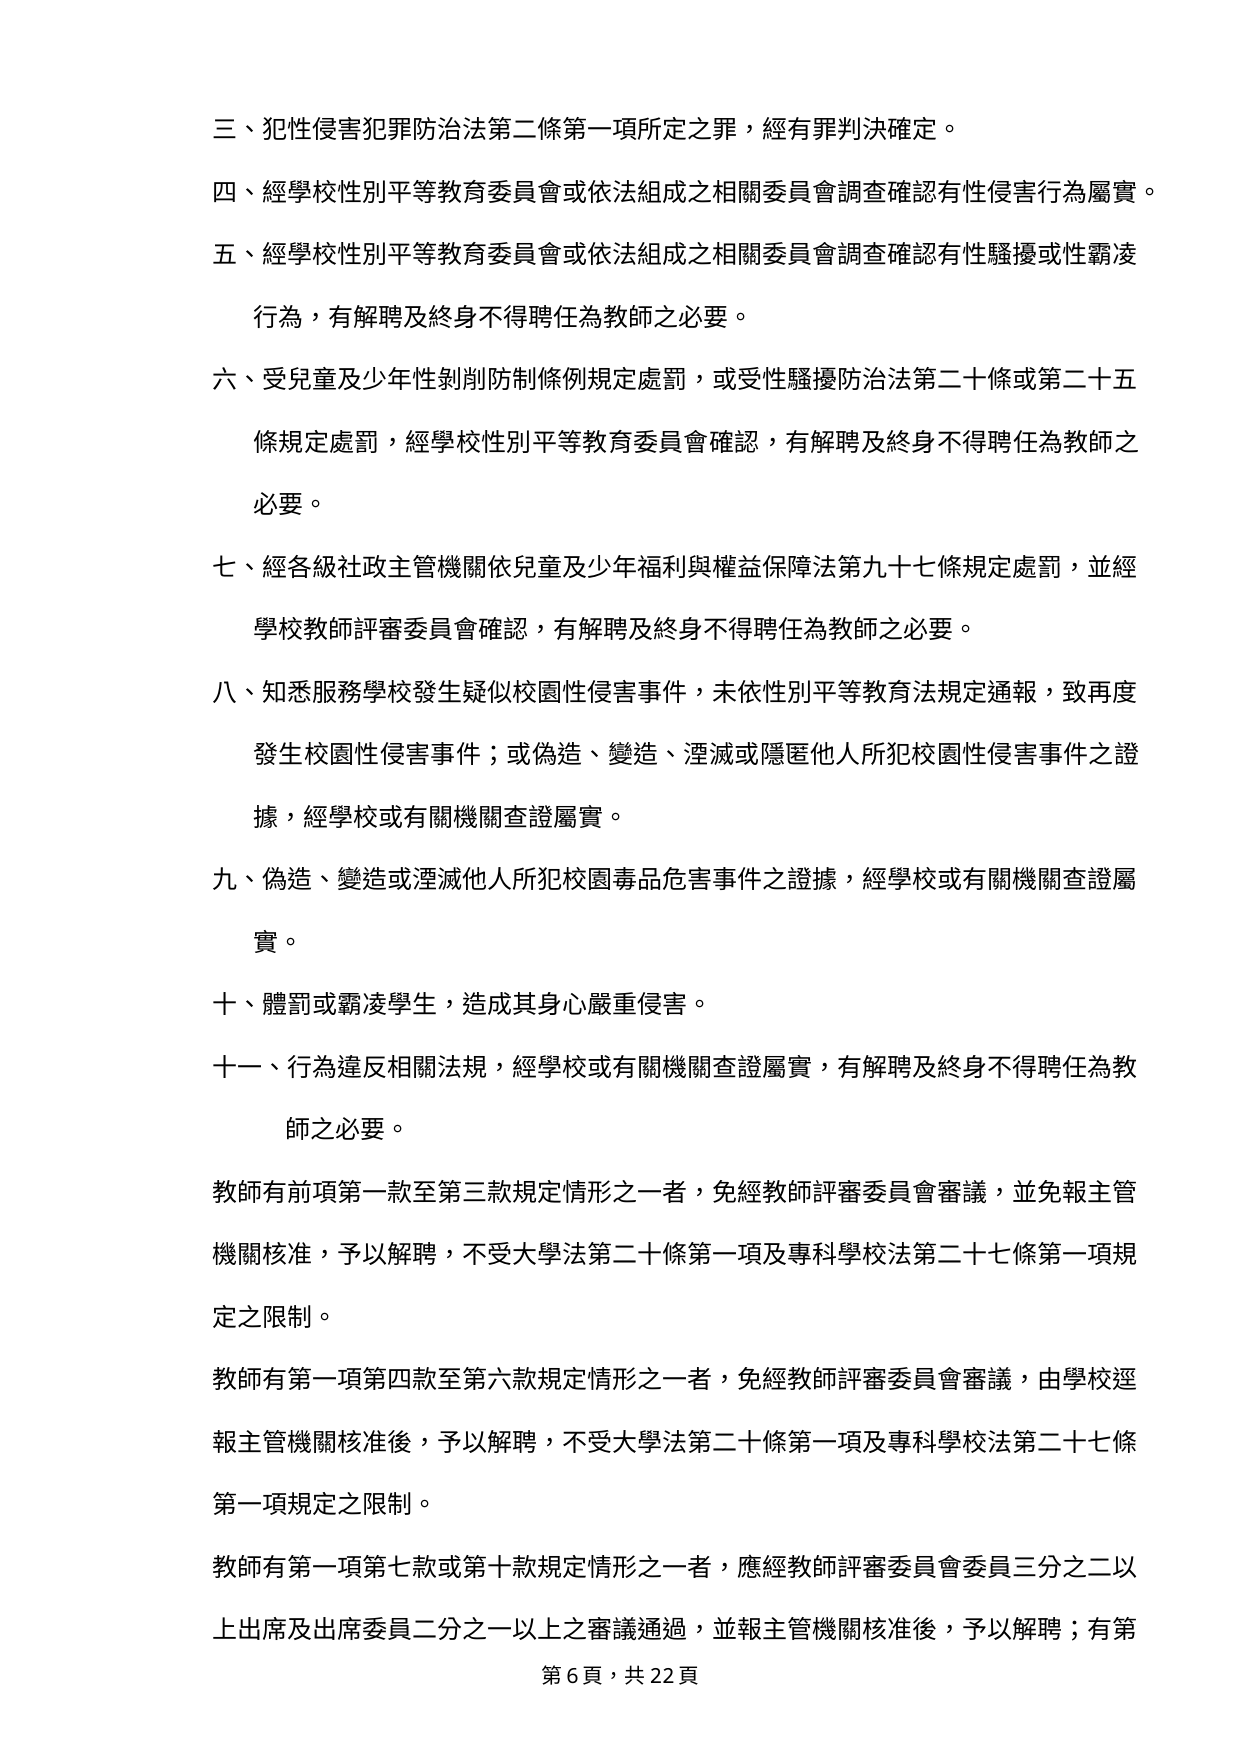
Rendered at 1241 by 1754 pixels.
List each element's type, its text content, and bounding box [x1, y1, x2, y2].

text 八、知悉服務學校發生疑似校園性侵害事件，未依性別平等教育法規定通報，致再度發生校園性侵害事件；或偽造、變造、湮滅或隱匿他人所犯校園性侵害事件之證據，經學校或有關機關查證屬實。 [213, 648, 1140, 836]
text 九、偽造、變造或湮滅他人所犯校園毒品危害事件之證據，經學校或有關機關查證屬實。 [213, 836, 1140, 961]
text 教師有第一項第七款或第十款規定情形之一者，應經教師評審委員會委員三分之二以上出席及出席委員二分之一以上之審議通過，並報主管機關核准後，予以解聘；有第 [213, 1523, 1140, 1648]
text 十一、行為違反相關法規，經學校或有關機關查證屬實，有解聘及終身不得聘任為教師之必要。 [213, 1023, 1140, 1148]
text 五、經學校性別平等教育委員會或依法組成之相關委員會調查確認有性騷擾或性霸凌行為，有解聘及終身不得聘任為教師之必要。 [213, 211, 1140, 336]
text 六、受兒童及少年性剝削防制條例規定處罰，或受性騷擾防治法第二十條或第二十五條規定處罰，經學校性別平等教育委員會確認，有解聘及終身不得聘任為教師之必要。 [213, 336, 1140, 523]
text 十、體罰或霸凌學生，造成其身心嚴重侵害。 [213, 961, 1140, 1023]
text 教師有前項第一款至第三款規定情形之一者，免經教師評審委員會審議，並免報主管機關核准，予以解聘，不受大學法第二十條第一項及專科學校法第二十七條第一項規定之限制。 [213, 1148, 1140, 1336]
text 四、經學校性別平等教育委員會或依法組成之相關委員會調查確認有性侵害行為屬實。 [213, 148, 1140, 211]
text 七、經各級社政主管機關依兒童及少年福利與權益保障法第九十七條規定處罰，並經學校教師評審委員會確認，有解聘及終身不得聘任為教師之必要。 [213, 523, 1140, 648]
text 教師有第一項第四款至第六款規定情形之一者，免經教師評審委員會審議，由學校逕報主管機關核准後，予以解聘，不受大學法第二十條第一項及專科學校法第二十七條第一項規定之限制。 [213, 1336, 1140, 1523]
text 三、犯性侵害犯罪防治法第二條第一項所定之罪，經有罪判決確定。 [213, 86, 1140, 148]
